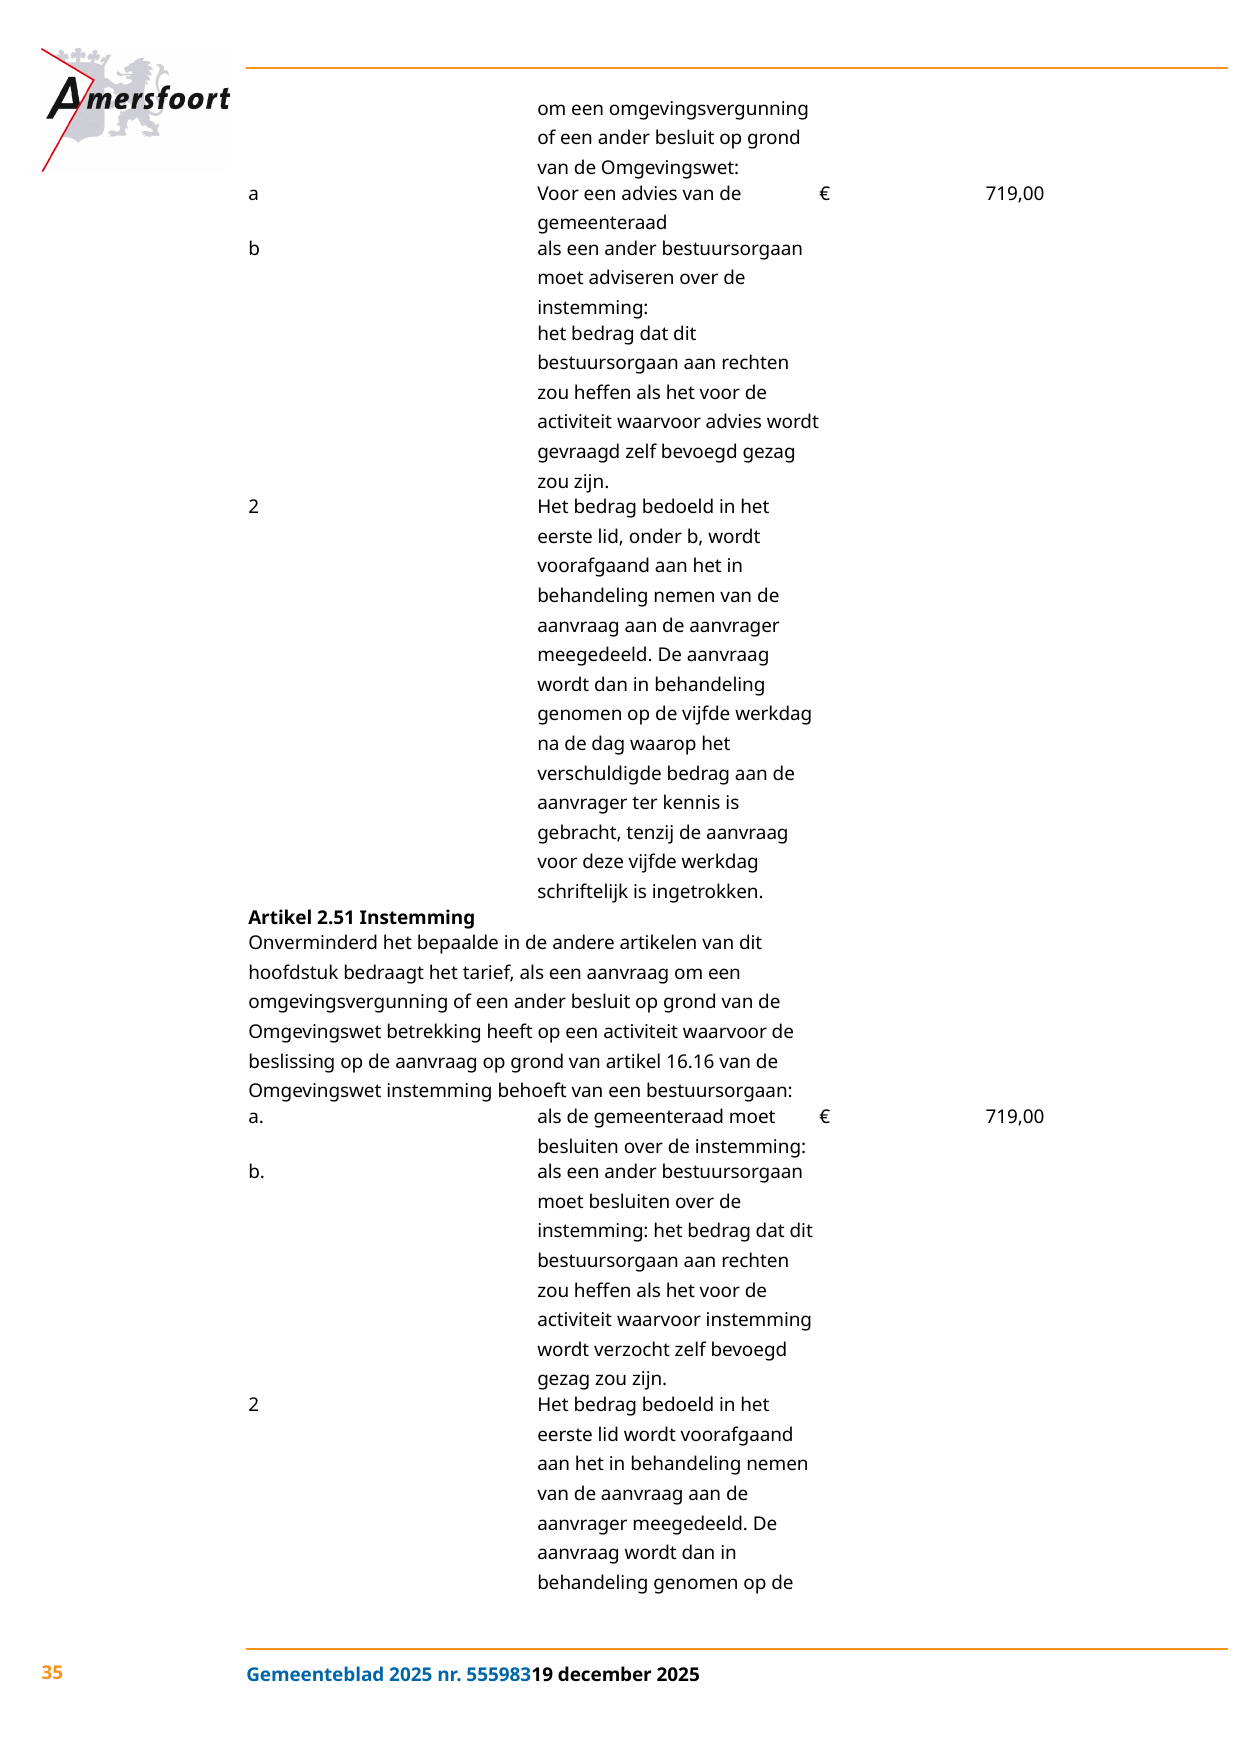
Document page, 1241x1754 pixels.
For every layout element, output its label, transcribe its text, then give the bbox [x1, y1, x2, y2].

table_cell [819, 235, 985, 320]
table_cell [985, 494, 1152, 904]
table_cell [985, 930, 1152, 1103]
table_cell [819, 1391, 985, 1594]
table_cell [819, 494, 985, 904]
table_cell als een ander bestuursorgaan moet besluiten over de instemming: het bedrag dat dit bestuursorgaan aan rechten zou heffen als het voor de activiteit waarvoor instemming wordt verzocht zelf bevoegd gezag zou zijn. [537, 1159, 819, 1391]
table_cell € [819, 180, 985, 235]
table_cell 719,00 [985, 180, 1152, 235]
table_cell [819, 1159, 985, 1391]
table_cell [819, 930, 985, 1103]
table_cell als de gemeenteraad moet besluiten over de instemming: [537, 1103, 819, 1158]
table_cell [819, 904, 985, 929]
table_cell [985, 235, 1152, 320]
table_cell [819, 95, 985, 180]
table_cell b. [248, 1159, 537, 1391]
table_cell [985, 1159, 1152, 1391]
table_cell als een ander bestuursorgaan moet adviseren over de instemming: [537, 235, 819, 320]
table_cell [248, 95, 537, 180]
table_cell [248, 320, 537, 493]
table_cell [819, 320, 985, 493]
table_cell [985, 904, 1152, 929]
table_cell Voor een advies van de gemeenteraad [537, 180, 819, 235]
table_cell om een omgevingsvergunning of een ander besluit op grond van de Omgevingswet: [537, 95, 819, 180]
picture [41, 47, 231, 172]
table_cell het bedrag dat dit bestuursorgaan aan rechten zou heffen als het voor de activiteit waarvoor advies wordt gevraagd zelf bevoegd gezag zou zijn. [537, 320, 819, 493]
table_cell [985, 320, 1152, 493]
table_cell 719,00 [985, 1103, 1152, 1158]
table_cell b [248, 235, 537, 320]
table_cell Onverminderd het bepaalde in de andere artikelen van dit hoofdstuk bedraagt het tarief, als een aanvraag om een omgevingsvergunning of een ander besluit op grond van de Omgevingswet betrekking heeft op een activiteit waarvoor de beslissing op de aanvraag op grond van artikel 16.16 van de Omgevingswet instemming behoeft van een bestuursorgaan: [248, 930, 819, 1103]
table_cell 2 [248, 1391, 537, 1594]
table_cell a [248, 180, 537, 235]
table_cell [985, 1391, 1152, 1594]
table_cell [985, 95, 1152, 180]
table_cell Het bedrag bedoeld in het eerste lid wordt voorafgaand aan het in behandeling nemen van de aanvraag aan de aanvrager meegedeeld. De aanvraag wordt dan in behandeling genomen op de [537, 1391, 819, 1594]
table_cell Artikel 2.51 Instemming [248, 904, 819, 929]
table_cell Het bedrag bedoeld in het eerste lid, onder b, wordt voorafgaand aan het in behandeling nemen van de aanvraag aan de aanvrager meegedeeld. De aanvraag wordt dan in behandeling genomen op de vijfde werkdag na de dag waarop het verschuldigde bedrag aan de aanvrager ter kennis is gebracht, tenzij de aanvraag voor deze vijfde werkdag schriftelijk is ingetrokken. [537, 494, 819, 904]
table_cell 2 [248, 494, 537, 904]
table_cell a. [248, 1103, 537, 1158]
table_cell € [819, 1103, 985, 1158]
